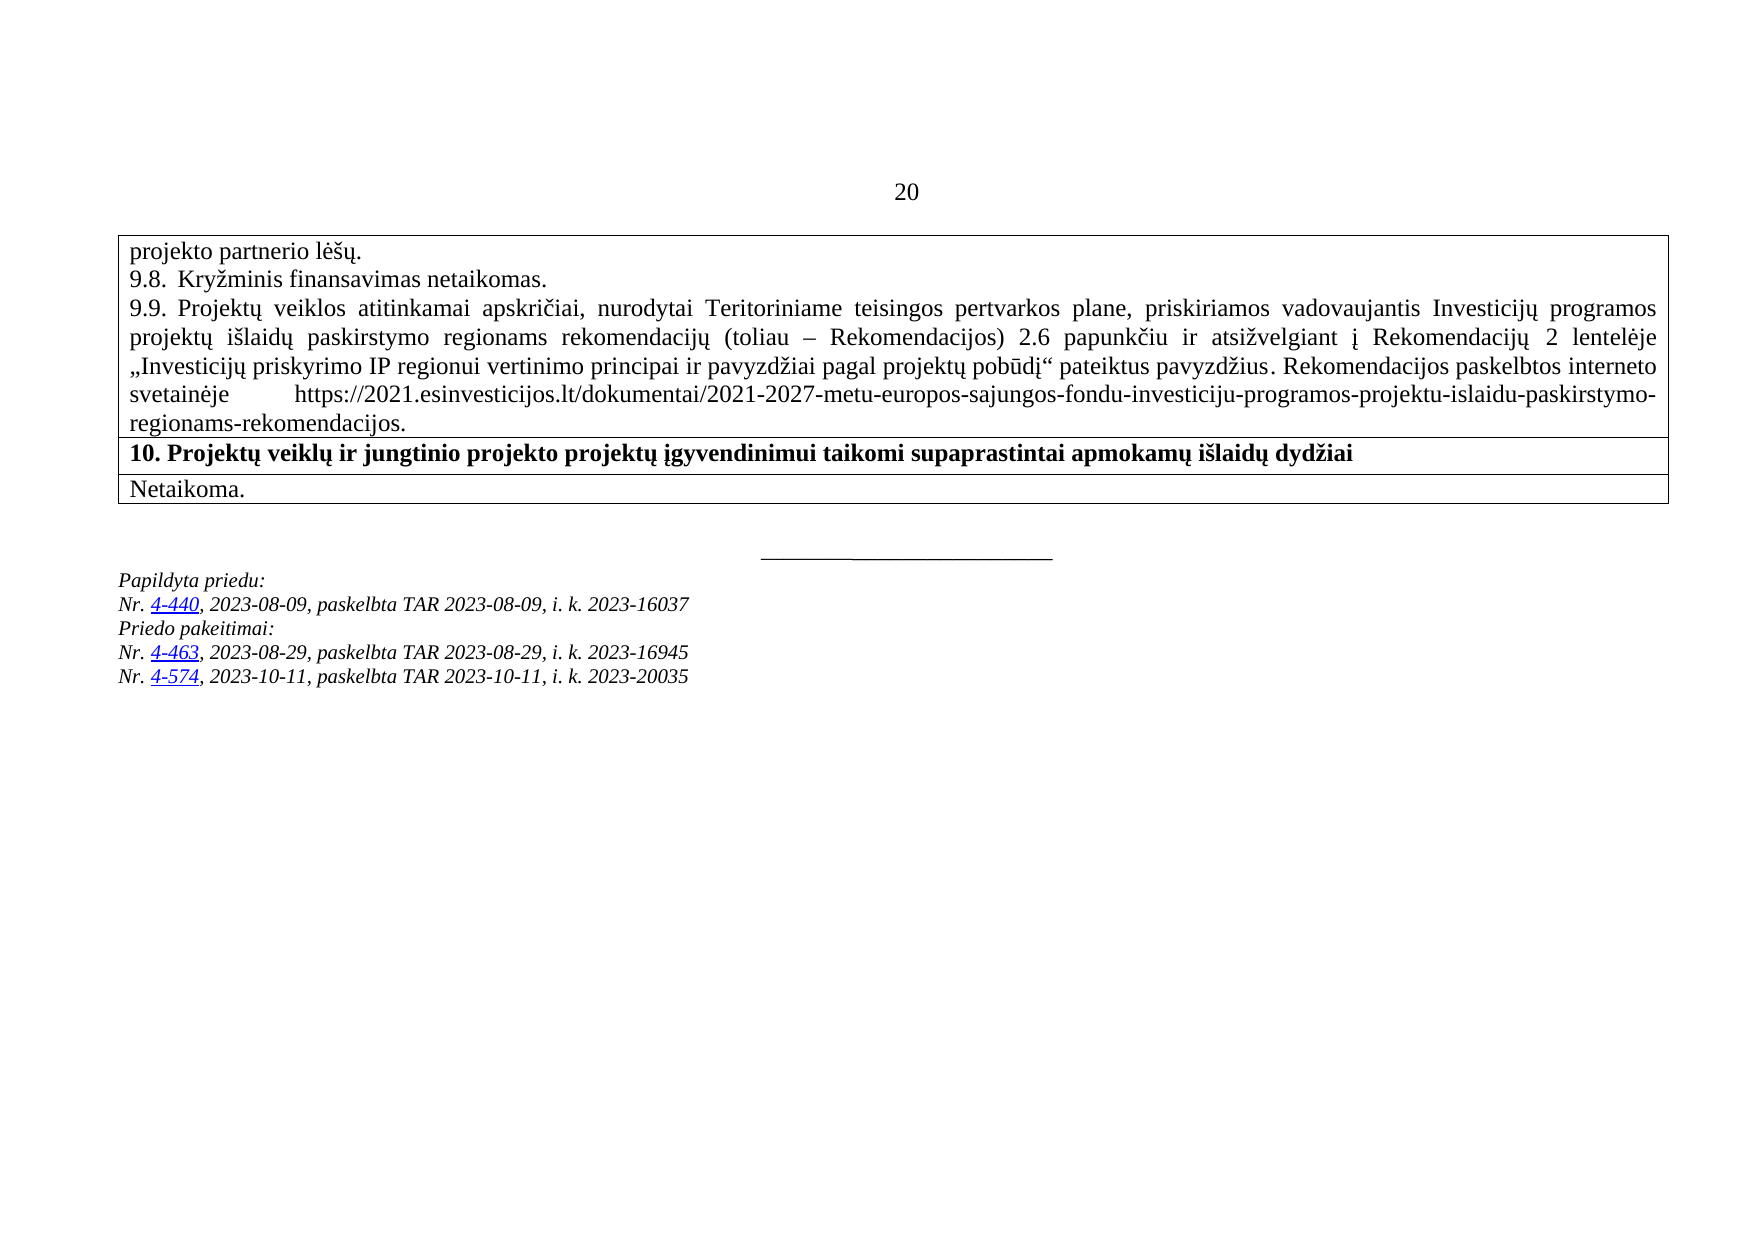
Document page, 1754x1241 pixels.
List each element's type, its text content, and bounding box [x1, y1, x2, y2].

table_cell projekto partnerio lėšų. 9.8. Kryžminis finansavimas netaikomas. 9.9. Projektų veiklos atitinkamai apskričiai, nurodytai Teritoriniame teisingos pertvarkos plane, priskiriamos vadovaujantis Investicijų programos projektų išlaidų paskirstymo regionams rekomendacijų (toliau – Rekomendacijos) 2.6 papunkčiu ir atsižvelgiant į Rekomendacijų 2 lentelėje „Investicijų priskyrimo IP regionui vertinimo principai ir pavyzdžiai pagal projektų pobūdį“ pateiktus pavyzdžius. Rekomendacijos paskelbtos interneto svetainėje https://2021.esinvesticijos.lt/dokumentai/2021-2027-metu-europos-sajungos-fondu-investiciju-programos-projektu-islaidu-paskirstymo-regionams-rekomendacijos. [119, 236, 1668, 437]
text Priedo pakeitimai: [118, 616, 1695, 640]
text Nr. 4-463, 2023-08-29, paskelbta TAR 2023-08-29, i. k. 2023-16945 [118, 640, 1695, 664]
text ________________________ [118, 534, 1695, 563]
table_cell 10. Projektų veiklų ir jungtinio projekto projektų įgyvendinimui taikomi supaprastintai apmokamų išlaidų dydžiai [119, 438, 1668, 473]
table_cell Netaikoma. [119, 475, 1668, 503]
text Nr. 4-440, 2023-08-09, paskelbta TAR 2023-08-09, i. k. 2023-16037 [118, 592, 1695, 616]
text Papildyta priedu: [118, 567, 1695, 592]
text Nr. 4-574, 2023-10-11, paskelbta TAR 2023-10-11, i. k. 2023-20035 [118, 664, 1695, 688]
